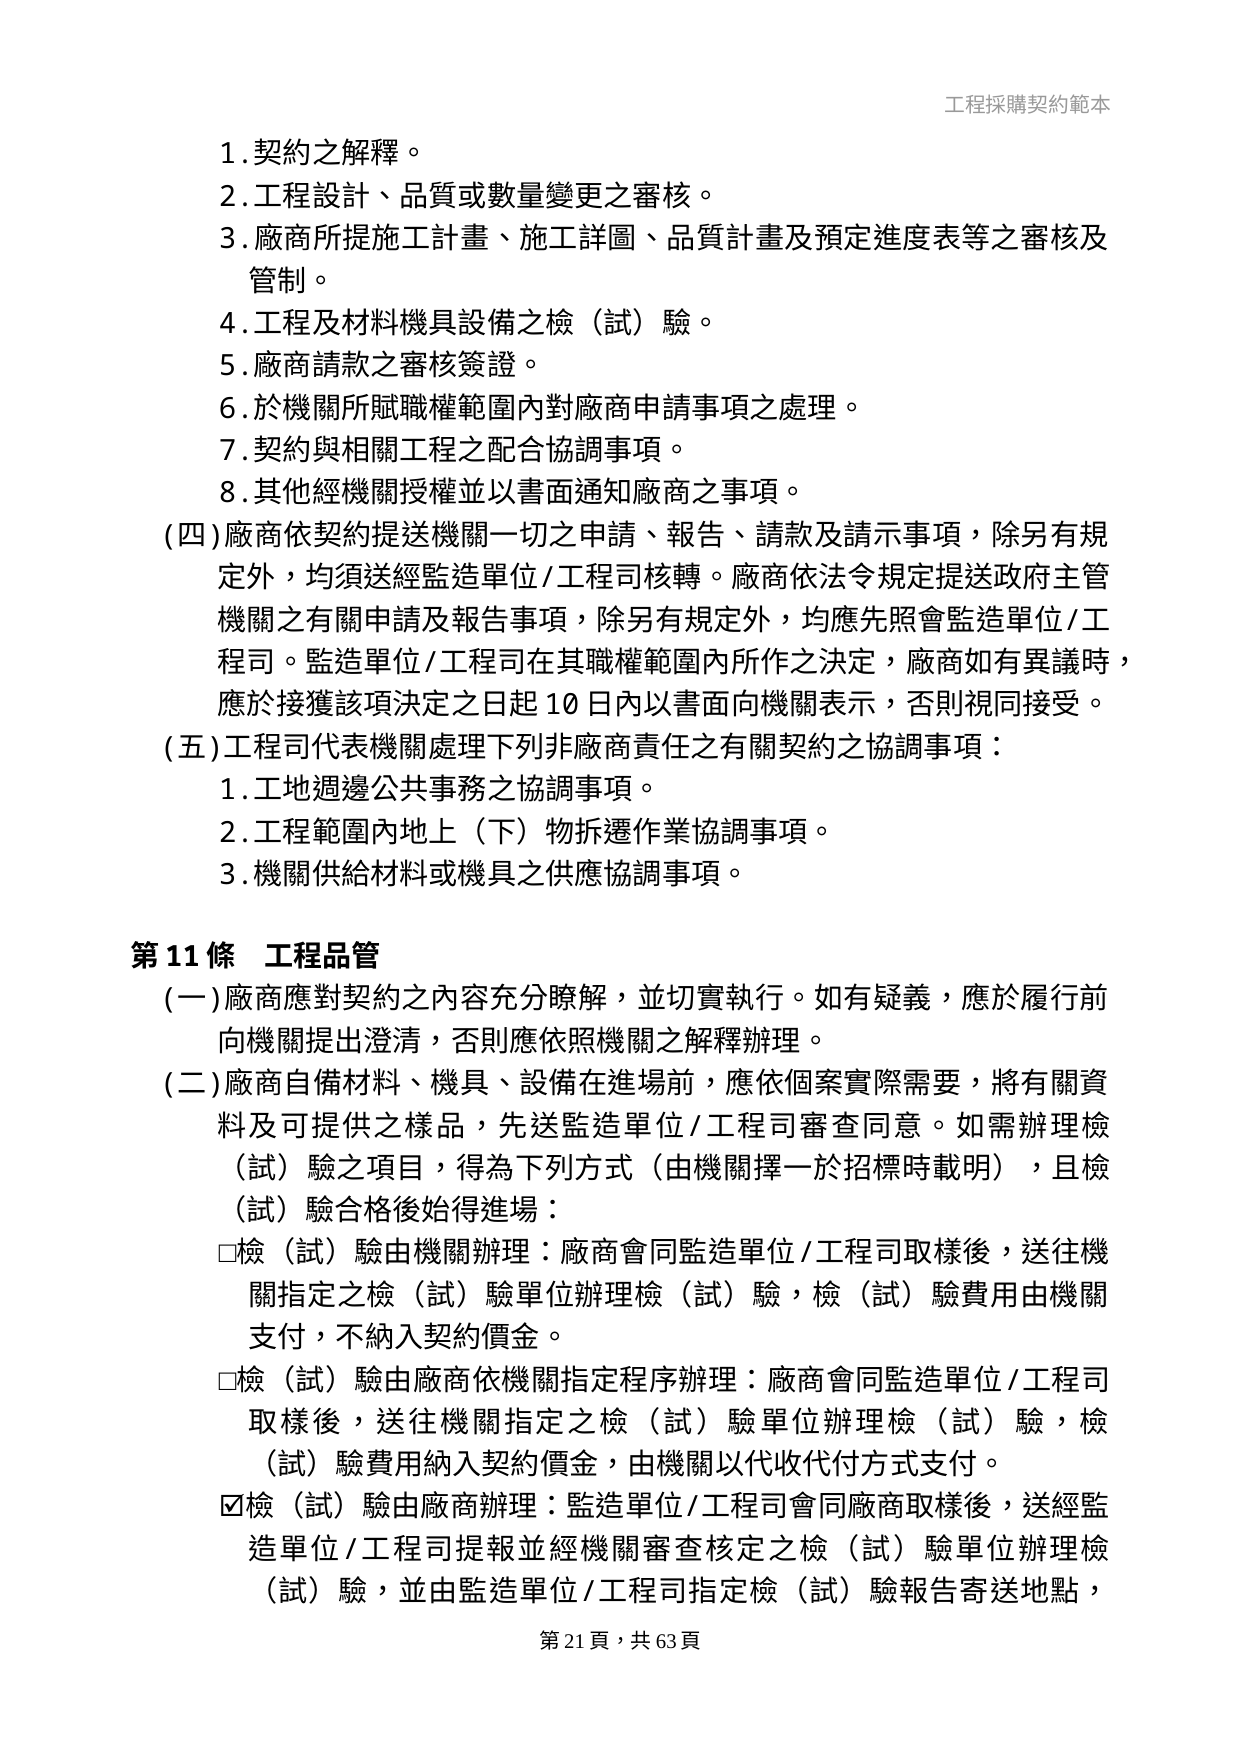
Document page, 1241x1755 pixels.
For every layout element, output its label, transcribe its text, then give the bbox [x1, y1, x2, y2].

text 4.工程及材料機具設備之檢（試）驗。 [218, 299, 1110, 342]
text □檢（試）驗由廠商依機關指定程序辦理：廠商會同監造單位/工程司取樣後，送往機關指定之檢（試）驗單位辦理檢（試）驗，檢（試）驗費用納入契約價金，由機關以代收代付方式支付。 [218, 1356, 1110, 1483]
text 6.於機關所賦職權範圍內對廠商申請事項之處理。 [218, 384, 1110, 427]
text 1.工地週邊公共事務之協調事項。 [218, 766, 1110, 808]
text 7.契約與相關工程之配合協調事項。 [218, 427, 1110, 469]
text 3.機關供給材料或機具之供應協調事項。 [218, 851, 1110, 893]
text 第11條 工程品管 [130, 933, 1110, 975]
text (四)廠商依契約提送機關一切之申請、報告、請款及請示事項，除另有規定外，均須送經監造單位/工程司核轉。廠商依法令規定提送政府主管機關之有關申請及報告事項，除另有規定外，均應先照會監造單位/工程司。監造單位/工程司在其職權範圍內所作之決定，廠商如有異議時，應於接獲該項決定之日起10日內以書面向機關表示，否則視同接受。 [159, 511, 1110, 723]
text 檢（試）驗由廠商辦理：監造單位/工程司會同廠商取樣後，送經監造單位/工程司提報並經機關審查核定之檢（試）驗單位辦理檢（試）驗，並由監造單位/工程司指定檢（試）驗報告寄送地點， [218, 1483, 1110, 1610]
text 2.工程範圍內地上（下）物拆遷作業協調事項。 [218, 808, 1110, 851]
text 5.廠商請款之審核簽證。 [218, 342, 1110, 384]
text (二)廠商自備材料、機具、設備在進場前，應依個案實際需要，將有關資料及可提供之樣品，先送監造單位/工程司審查同意。如需辦理檢（試）驗之項目，得為下列方式（由機關擇一於招標時載明），且檢（試）驗合格後始得進場： [159, 1060, 1110, 1229]
text (一)廠商應對契約之內容充分瞭解，並切實執行。如有疑義，應於履行前向機關提出澄清，否則應依照機關之解釋辦理。 [159, 975, 1110, 1060]
text 3.廠商所提施工計畫、施工詳圖、品質計畫及預定進度表等之審核及管制。 [218, 215, 1110, 299]
text 2.工程設計、品質或數量變更之審核。 [218, 172, 1110, 215]
text (五)工程司代表機關處理下列非廠商責任之有關契約之協調事項： [159, 723, 1110, 766]
text 8.其他經機關授權並以書面通知廠商之事項。 [218, 469, 1110, 511]
text □檢（試）驗由機關辦理：廠商會同監造單位/工程司取樣後，送往機關指定之檢（試）驗單位辦理檢（試）驗，檢（試）驗費用由機關支付，不納入契約價金。 [218, 1229, 1110, 1356]
text 1.契約之解釋。 [218, 130, 1110, 172]
